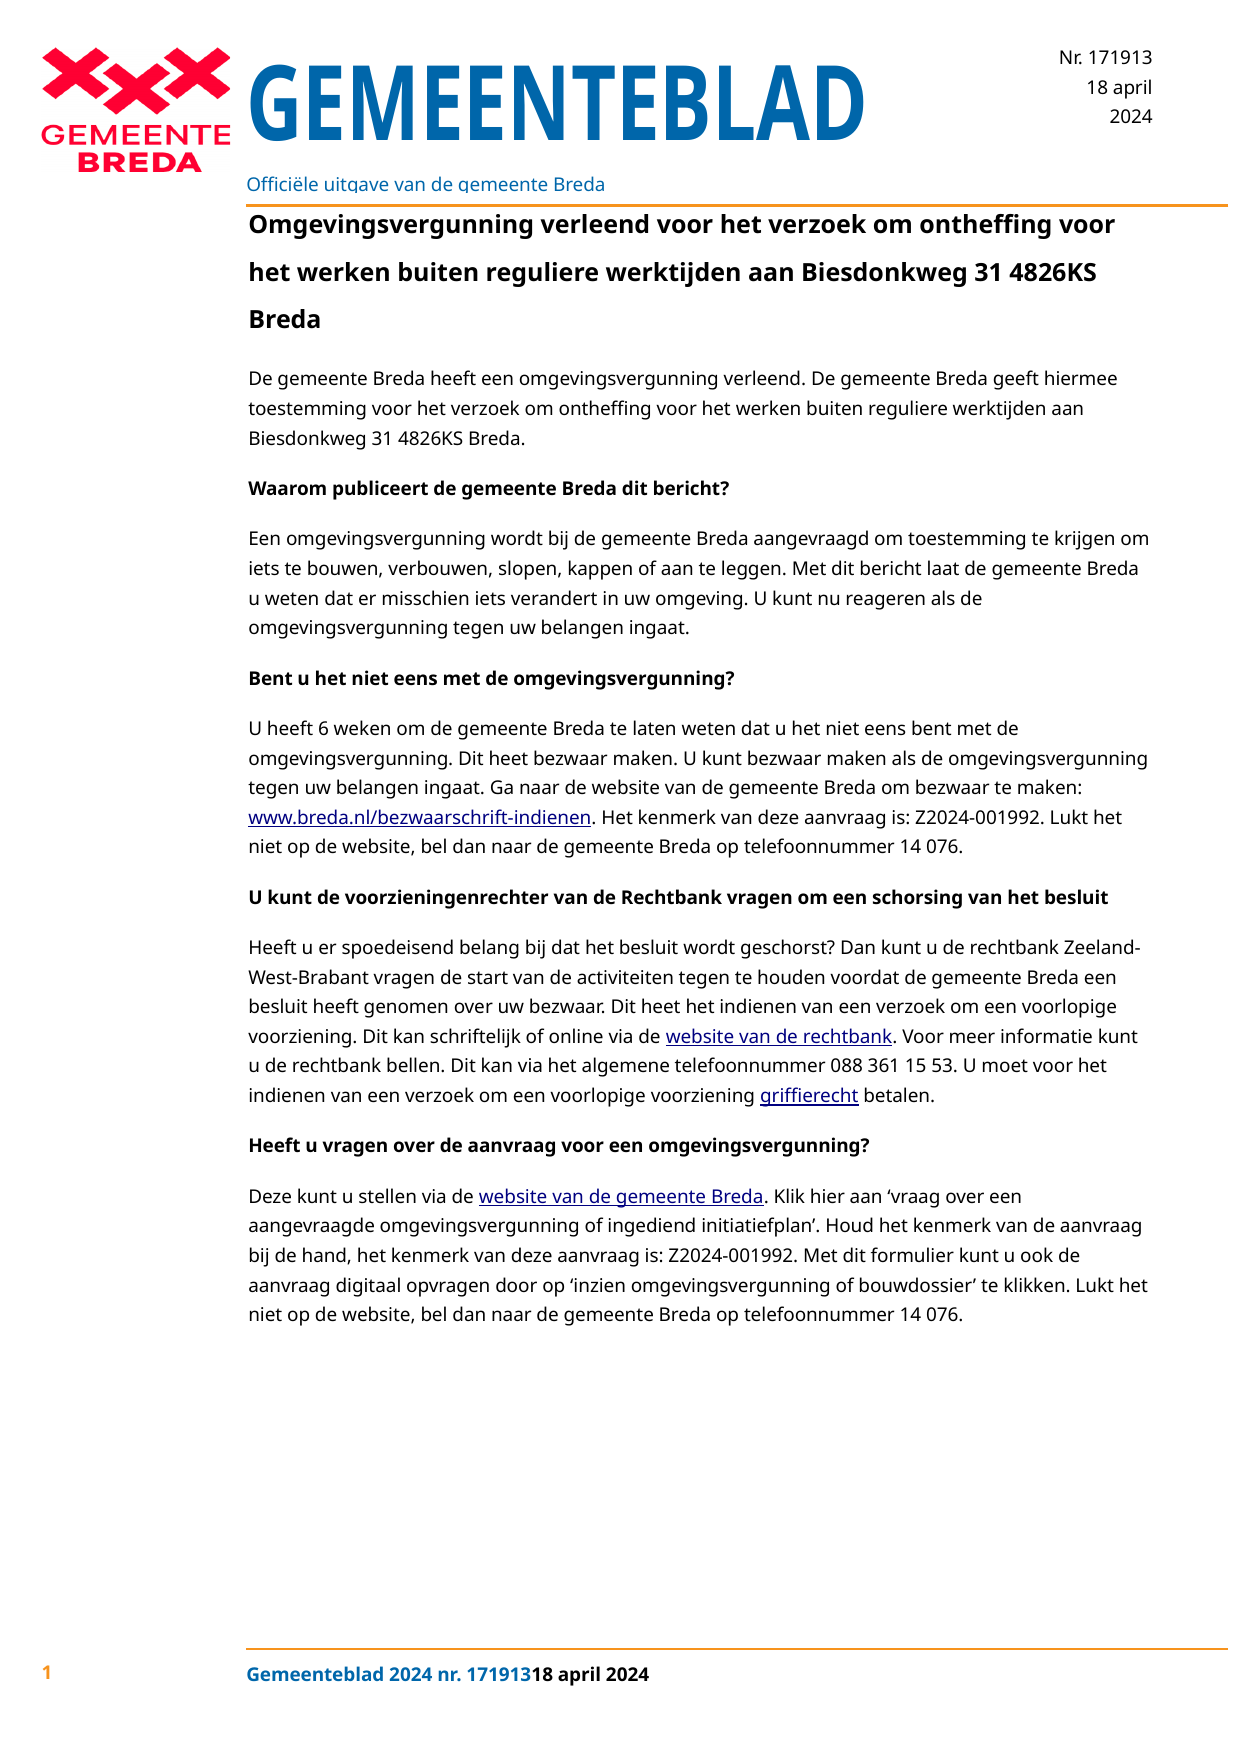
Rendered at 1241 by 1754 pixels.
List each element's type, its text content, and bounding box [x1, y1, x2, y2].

text Waarom publiceert de gemeente Breda dit bericht? [248, 475, 1152, 501]
picture [41, 47, 231, 172]
text Bent u het niet eens met de omgevingsvergunning? [248, 665, 1152, 690]
text De gemeente Breda heeft een omgevingsvergunning verleend. De gemeente Breda geeft hiermee toestemming voor het verzoek om ontheffing voor het werken buiten reguliere werktijden aan Biesdonkweg 31 4826KS Breda. [248, 366, 1152, 450]
text U kunt de voorzieningenrechter van de Rechtbank vragen om een schorsing van het besluit [248, 884, 1152, 909]
text Omgevingsvergunning verleend voor het verzoek om ontheffing voor het werken buiten reguliere werktijden aan Biesdonkweg 31 4826KS Breda [248, 207, 1152, 336]
text Heeft u er spoedeisend belang bij dat het besluit wordt geschorst? Dan kunt u de rechtbank Zeeland-West-Brabant vragen de start van de activiteiten tegen te houden voordat de gemeente Breda een besluit heeft genomen over uw bezwaar. Dit heet het indienen van een verzoek om een voorlopige voorziening. Dit kan schriftelijk of online via de website van de rechtbank. Voor meer informatie kunt u de rechtbank bellen. Dit kan via het algemene telefoonnummer 088 361 15 53. U moet voor het indienen van een verzoek om een voorlopige voorziening griffierecht betalen. [248, 934, 1152, 1108]
text Een omgevingsvergunning wordt bij de gemeente Breda aangevraagd om toestemming te krijgen om iets te bouwen, verbouwen, slopen, kappen of aan te leggen. Met dit bericht laat de gemeente Breda u weten dat er misschien iets verandert in uw omgeving. U kunt nu reageren als de omgevingsvergunning tegen uw belangen ingaat. [248, 526, 1152, 640]
text Heeft u vragen over de aanvraag voor een omgevingsvergunning? [248, 1133, 1152, 1158]
text Deze kunt u stellen via de website van de gemeente Breda. Klik hier aan ‘vraag over een aangevraagde omgevingsvergunning of ingediend initiatiefplan’. Houd het kenmerk van de aanvraag bij de hand, het kenmerk van deze aanvraag is: Z2024-001992. Met dit formulier kunt u ook de aanvraag digitaal opvragen door op ‘inzien omgevingsvergunning of bouwdossier’ te klikken. Lukt het niet op de website, bel dan naar de gemeente Breda op telefoonnummer 14 076. [248, 1183, 1152, 1327]
text U heeft 6 weken om de gemeente Breda te laten weten dat u het niet eens bent met de omgevingsvergunning. Dit heet bezwaar maken. U kunt bezwaar maken als de omgevingsvergunning tegen uw belangen ingaat. Ga naar de website van de gemeente Breda om bezwaar te maken: www.breda.nl/bezwaarschrift-indienen. Het kenmerk van deze aanvraag is: Z2024-001992. Lukt het niet op de website, bel dan naar de gemeente Breda op telefoonnummer 14 076. [248, 715, 1152, 859]
